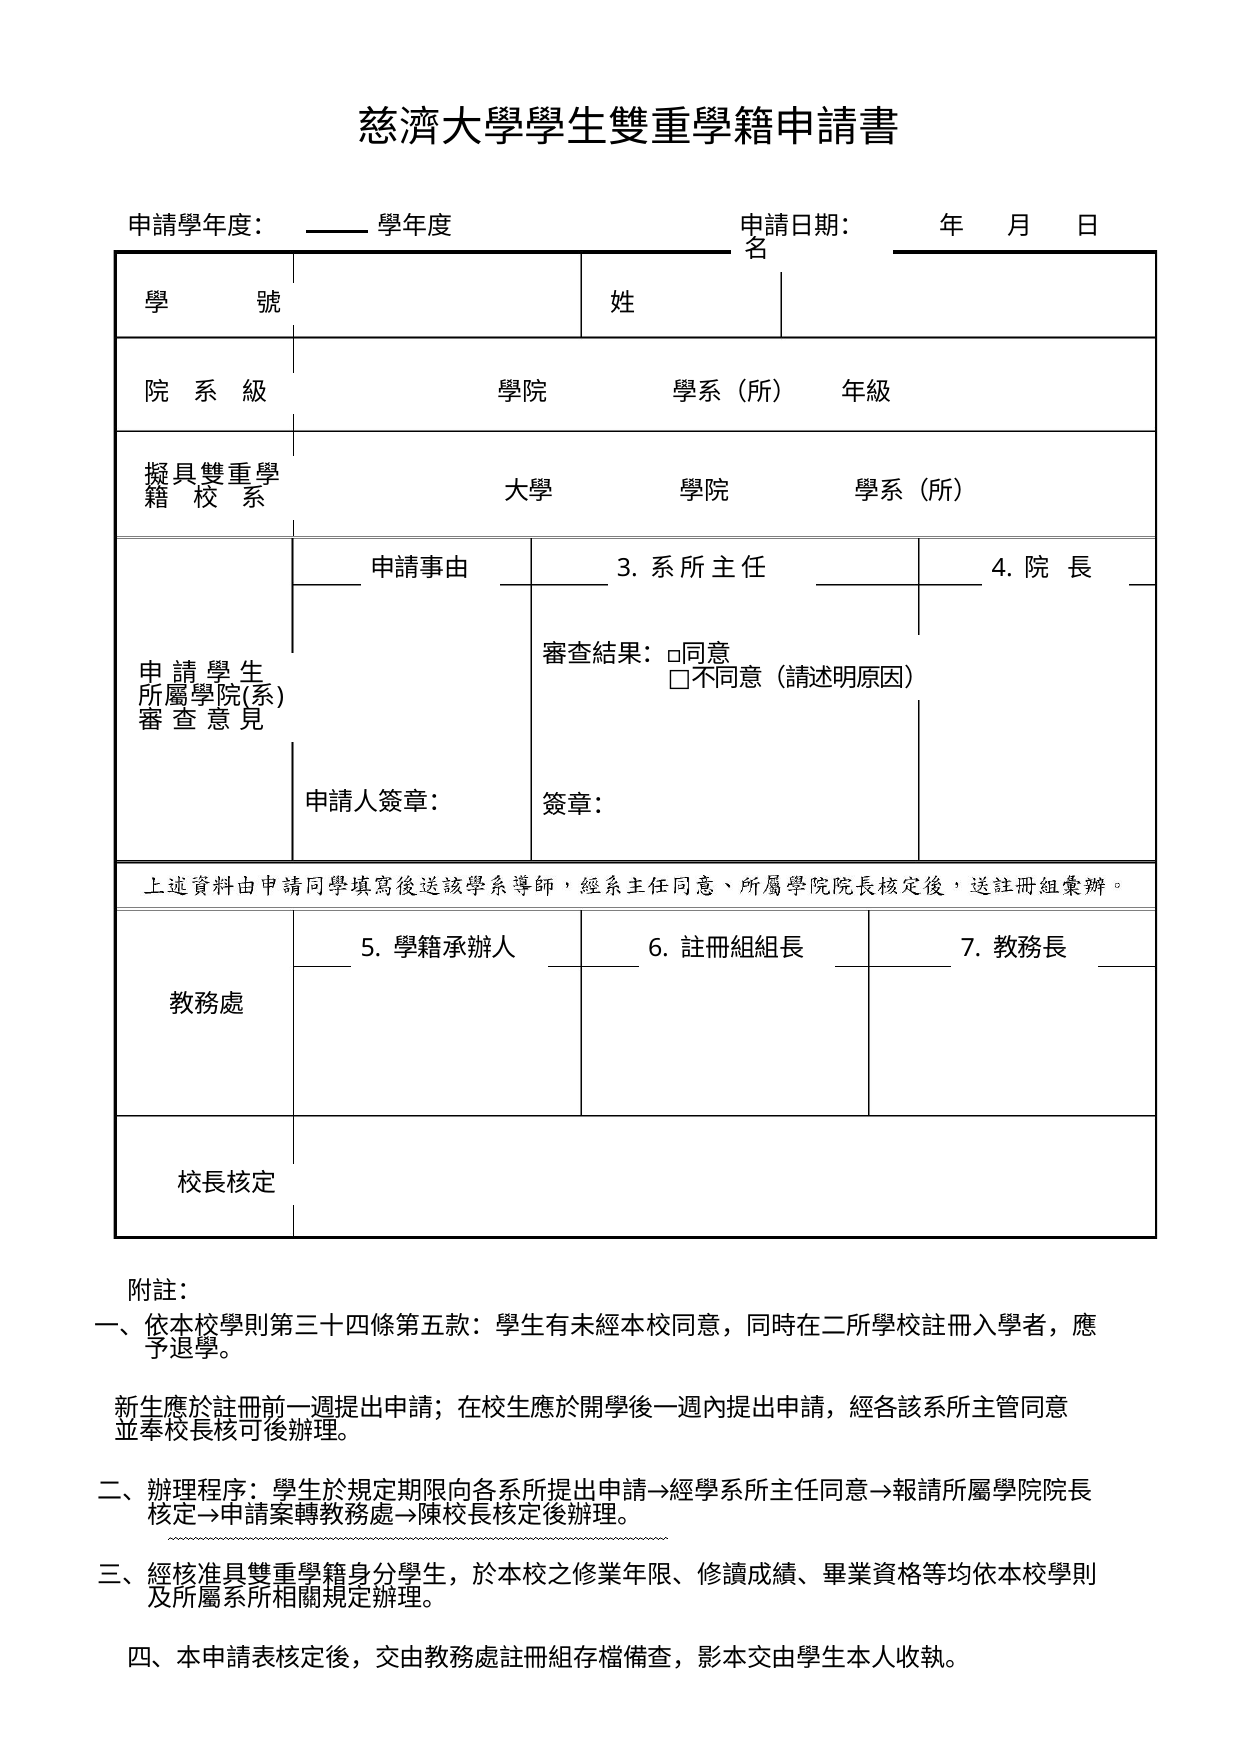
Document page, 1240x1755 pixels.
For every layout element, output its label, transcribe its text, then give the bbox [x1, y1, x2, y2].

text 所屬學院(系) [139, 686, 246, 709]
text 號 [256, 292, 301, 316]
text 二、辦理程序：學生於規定期限向各系所提出申請→經學系所主任同意→報請所屬學院院長 [97, 1481, 1231, 1504]
text 核定→申請案轉教務處→陳校長核定後辦理。 [147, 1504, 1231, 1528]
text 學院 [679, 481, 749, 504]
text 大學 [504, 481, 574, 504]
text 姓 [610, 292, 655, 316]
text 學年度 [377, 215, 472, 239]
text 新生應於註冊前一週提出申請；在校生應於開學後一週內提出申請，經各該系所主管同意 [130, 1397, 1231, 1421]
text 學系（所） 年級 [673, 381, 917, 405]
text 學院 [498, 381, 567, 405]
text 慈濟大學學生雙重學籍申請書 [358, 111, 963, 149]
text 校長核定 [177, 1172, 298, 1196]
text 申請事由 [370, 558, 491, 582]
text 所屬學院(系) [245, 686, 306, 709]
text 4. 院 長 [991, 558, 1120, 582]
text 審查結果：□同意 [542, 644, 971, 667]
text 教務處 [169, 993, 264, 1017]
picture [113, 250, 1158, 1239]
text 附註： [127, 1280, 222, 1304]
text 申請日期： [739, 215, 884, 239]
text □不同意（請述明原因） [667, 667, 971, 691]
text 申請學年度： [127, 215, 297, 239]
text 審 查 意 見 [139, 709, 306, 733]
text 學 [144, 292, 189, 316]
text 3. 系 所 主 任 [617, 558, 808, 582]
text 及所屬系所相關規定辦理。 [147, 1588, 1231, 1611]
text 6. 註冊組組長 [648, 937, 826, 961]
text 擬具雙重學 [144, 464, 302, 488]
text 7. 教務長 [960, 937, 1089, 961]
text 予退學。 [144, 1339, 1231, 1363]
text 四、本申請表核定後，交由教務處註冊組存檔備查，影本交由學生本人收執。 [127, 1647, 1097, 1671]
text 申請人簽章： [304, 791, 475, 815]
text 三、經核准具雙重學籍身分學生，於本校之修業年限、修讀成績、畢業資格等均依本校學則 [325, 1564, 1231, 1588]
text 籍 校 系 [144, 488, 302, 512]
text 學系（所） [854, 481, 1001, 504]
text 並奉校長核可後辦理。 [114, 1421, 1231, 1444]
text 5. 學籍承辦人 [360, 937, 539, 961]
text 名 [744, 239, 884, 263]
text 年 月 日 [939, 215, 1134, 239]
text 三、經核准具雙重學籍身分學生，於本校之修業年限、修讀成績、畢業資格等均依本校學則 [97, 1564, 327, 1588]
text 院 系 級 [144, 381, 301, 405]
text 申 請 學 生 [139, 662, 306, 686]
text 一、依本校學則第三十四條第五款：學生有未經本校同意，同時在二所學校註冊入學者，應 [94, 1315, 1231, 1339]
text 簽章： [542, 795, 638, 818]
